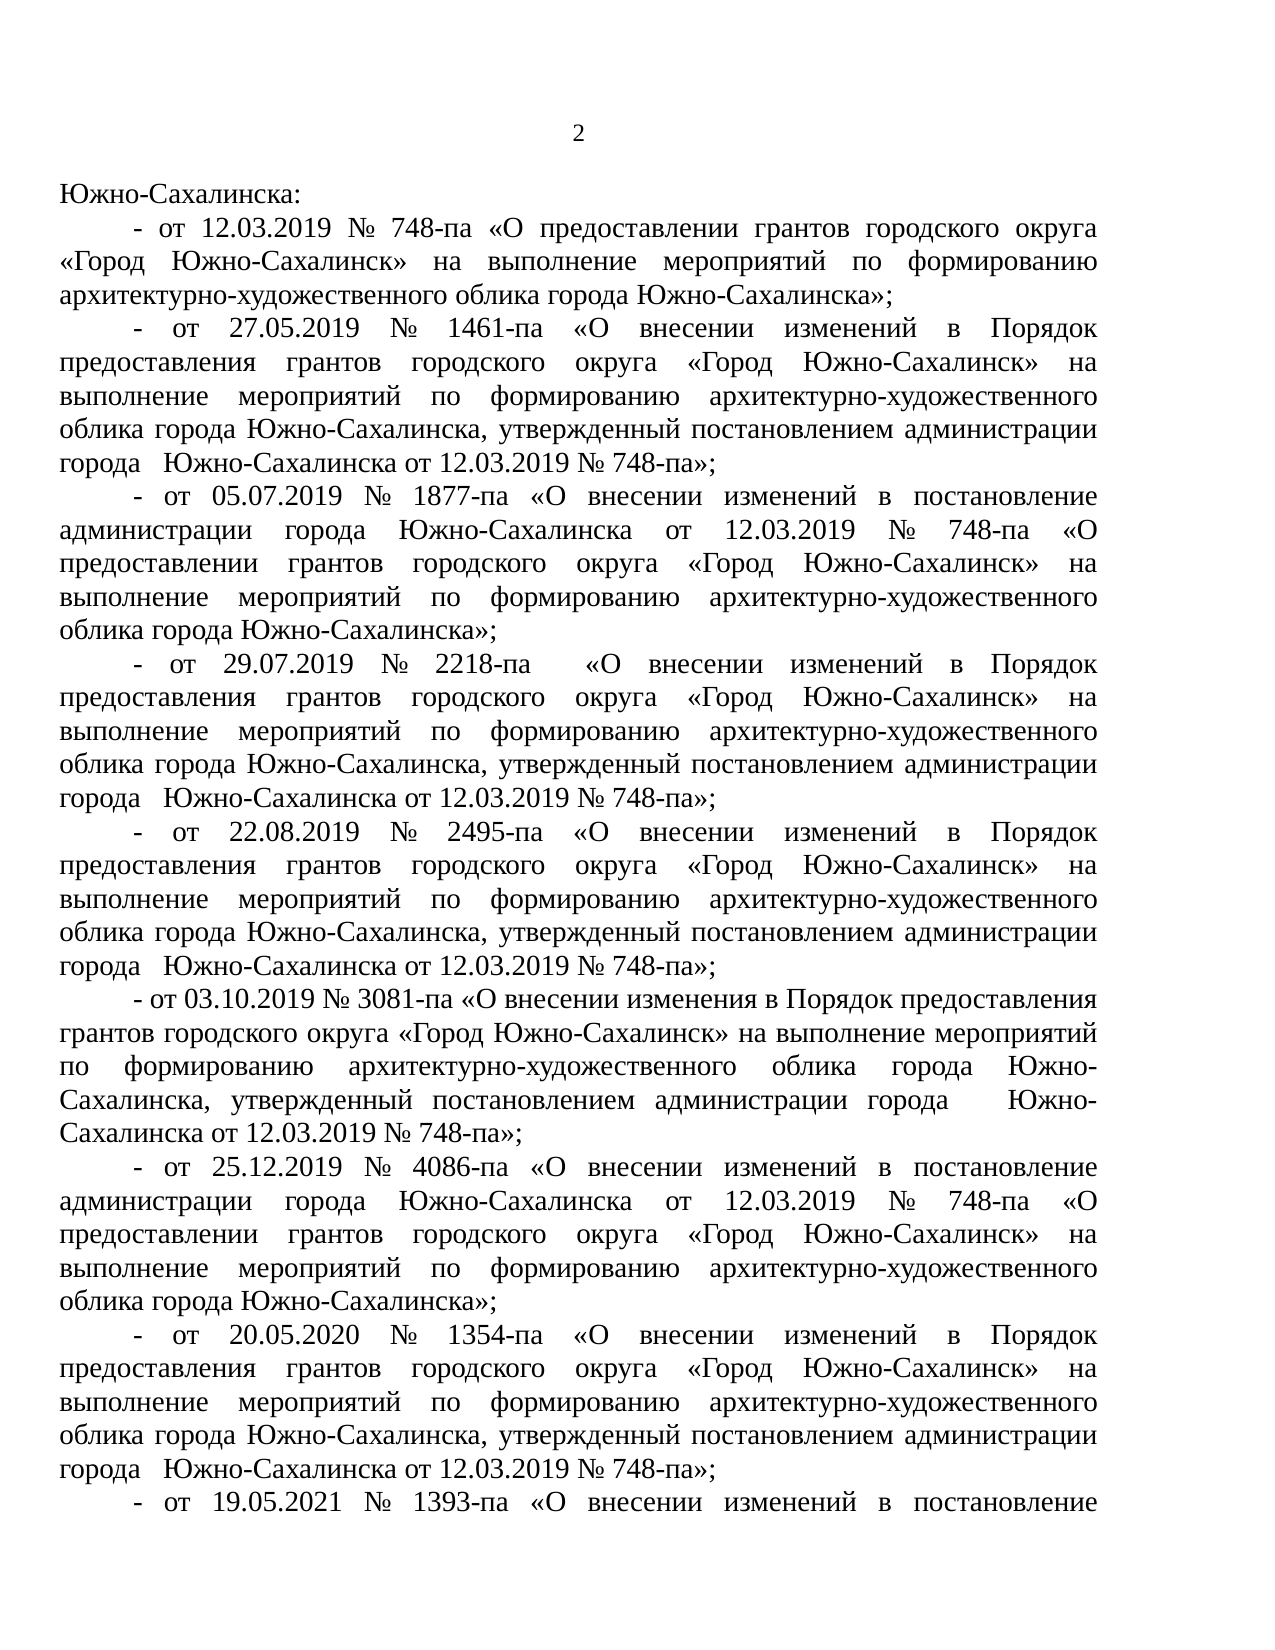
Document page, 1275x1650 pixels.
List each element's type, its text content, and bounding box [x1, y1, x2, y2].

text - от 12.03.2019 № 748-па «О предоставлении грантов городского округа «Город Южно-Сахалинск» на выполнение мероприятий по формированию архитектурно-художественного облика города Южно-Сахалинска»; [59, 210, 1098, 311]
text - от 25.12.2019 № 4086-па «О внесении изменений в постановление администрации города Южно-Сахалинска от 12.03.2019 № 748-па «О предоставлении грантов городского округа «Город Южно-Сахалинск» на выполнение мероприятий по формированию архитектурно-художественного облика города Южно-Сахалинска»; [59, 1149, 1098, 1317]
text - от 05.07.2019 № 1877-па «О внесении изменений в постановление администрации города Южно-Сахалинска от 12.03.2019 № 748-па «О предоставлении грантов городского округа «Город Южно-Сахалинск» на выполнение мероприятий по формированию архитектурно-художественного облика города Южно-Сахалинска»; [59, 478, 1098, 646]
text Южно-Сахалинска: [59, 177, 1098, 210]
text - от 22.08.2019 № 2495-па «О внесении изменений в Порядок предоставления грантов городского округа «Город Южно-Сахалинск» на выполнение мероприятий по формированию архитектурно-художественного облика города Южно-Сахалинска, утвержденный постановлением администрации города Южно-Сахалинска от 12.03.2019 № 748-па»; [59, 814, 1098, 982]
text - от 29.07.2019 № 2218-па «О внесении изменений в Порядок предоставления грантов городского округа «Город Южно-Сахалинск» на выполнение мероприятий по формированию архитектурно-художественного облика города Южно-Сахалинска, утвержденный постановлением администрации города Южно-Сахалинска от 12.03.2019 № 748-па»; [59, 646, 1098, 814]
text - от 27.05.2019 № 1461-па «О внесении изменений в Порядок предоставления грантов городского округа «Город Южно-Сахалинск» на выполнение мероприятий по формированию архитектурно-художественного облика города Южно-Сахалинска, утвержденный постановлением администрации города Южно-Сахалинска от 12.03.2019 № 748-па»; [59, 311, 1098, 478]
text - от 20.05.2020 № 1354-па «О внесении изменений в Порядок предоставления грантов городского округа «Город Южно-Сахалинск» на выполнение мероприятий по формированию архитектурно-художественного облика города Южно-Сахалинска, утвержденный постановлением администрации города Южно-Сахалинска от 12.03.2019 № 748-па»; [59, 1317, 1098, 1485]
text - от 03.10.2019 № 3081-па «О внесении изменения в Порядок предоставления грантов городского округа «Город Южно-Сахалинск» на выполнение мероприятий по формированию архитектурно-художественного облика города Южно-Сахалинска, утвержденный постановлением администрации города Южно-Сахалинска от 12.03.2019 № 748-па»; [59, 982, 1098, 1149]
text - от 19.05.2021 № 1393-па «О внесении изменений в постановление [59, 1485, 1098, 1518]
